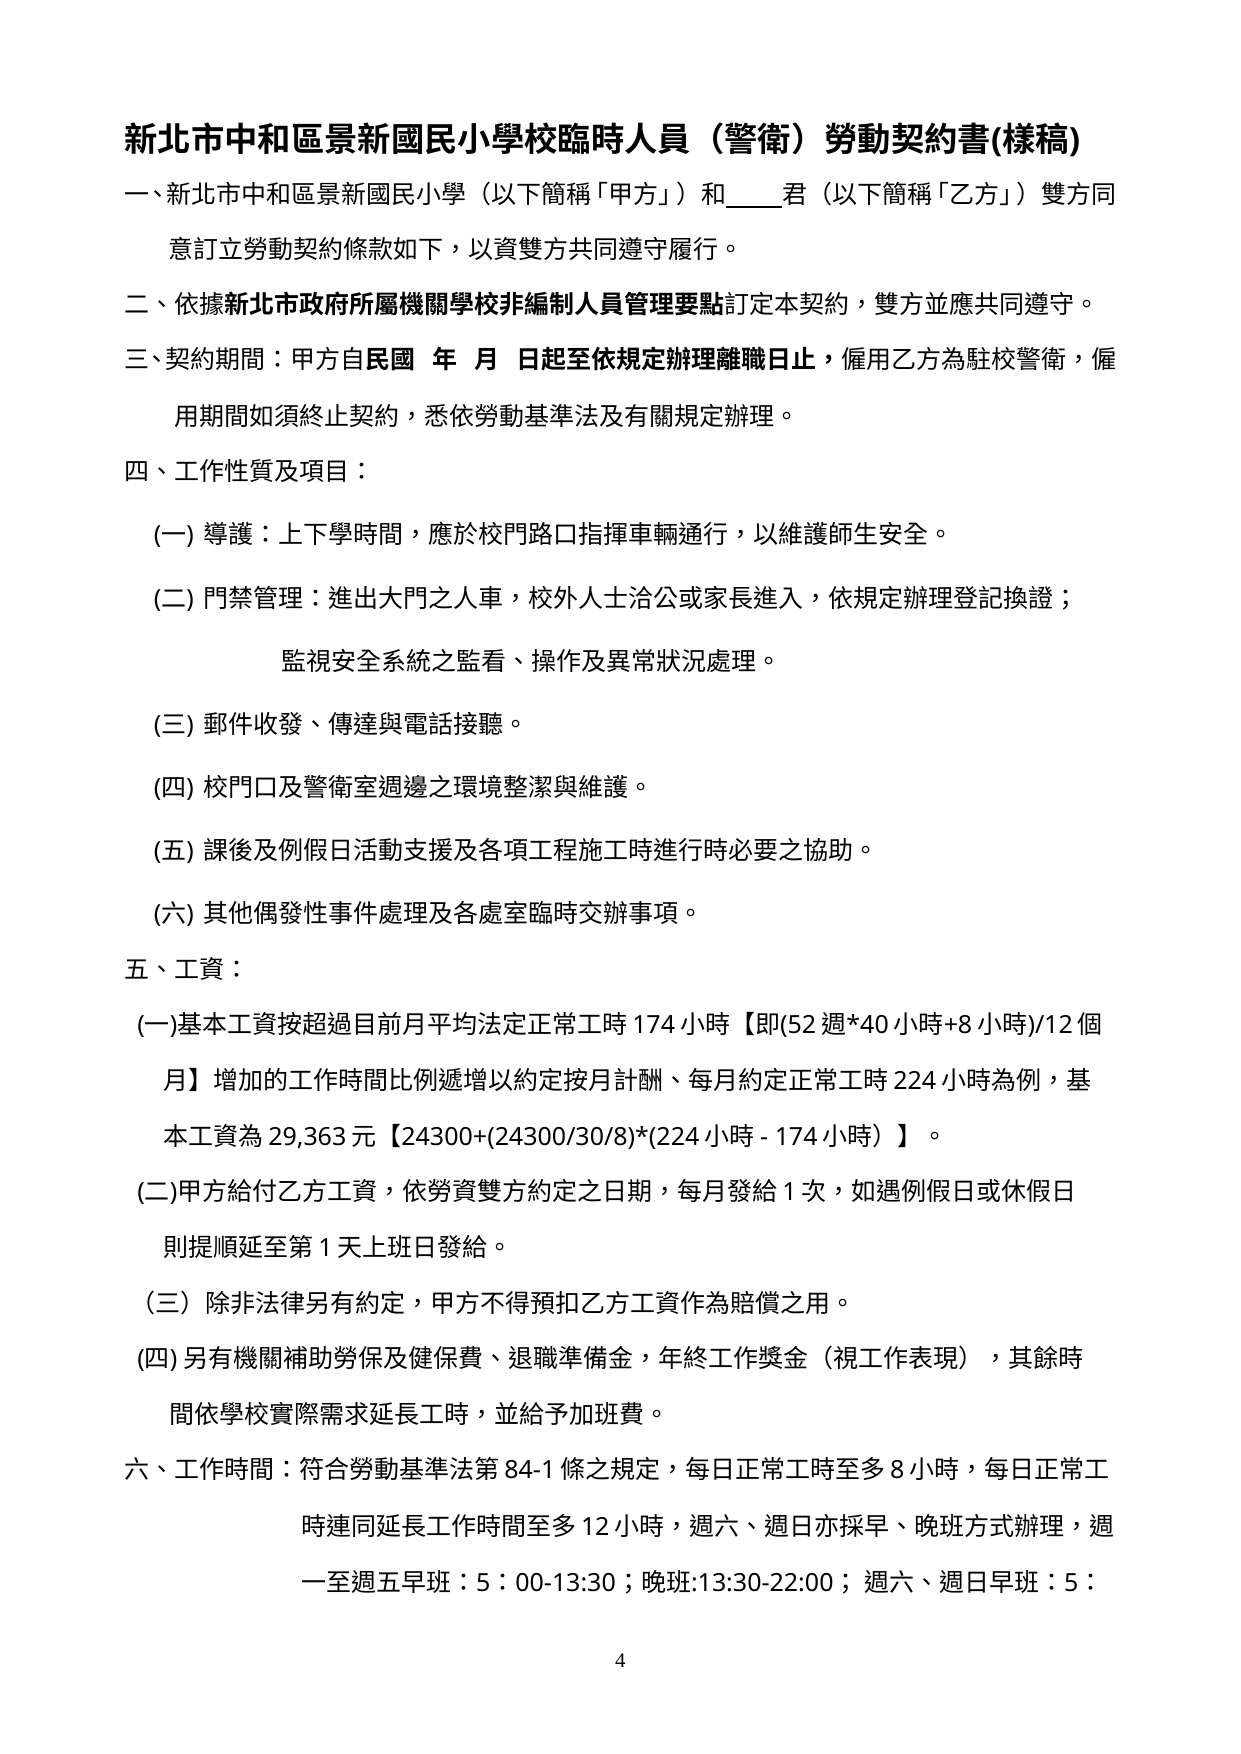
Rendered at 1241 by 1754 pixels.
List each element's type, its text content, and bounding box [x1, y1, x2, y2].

text 三、契約期間：甲方自民國 年 月 日起至依規定辦理離職日止，僱用乙方為駐校警衛，僱用期間如須終止契約，悉依勞動基準法及有關規定辦理。 [124, 339, 1116, 433]
list 監視安全系統之監看、操作及異常狀況處理。 [154, 641, 1116, 678]
list 其他偶發性事件處理及各處室臨時交辦事項。 [154, 893, 1116, 931]
text (四) 另有機關補助勞保及健保費、退職準備金，年終工作獎金（視工作表現），其餘時 [124, 1338, 1116, 1376]
list 導護：上下學時間，應於校門路口指揮車輛通行，以維護師生安全。 [154, 514, 1116, 552]
text 一、新北市中和區景新國民小學（以下簡稱「甲方」）和 君（以下簡稱「乙方」）雙方同意訂立勞動契約條款如下，以資雙方共同遵守履行。 [124, 175, 1116, 266]
text 五、工資： [124, 949, 1116, 986]
list 課後及例假日活動支援及各項工程施工時進行時必要之協助。 [154, 830, 1116, 867]
text 間依學校實際需求延長工時，並給予加班費。 [124, 1394, 1116, 1431]
text （三）除非法律另有約定，甲方不得預扣乙方工資作為賠償之用。 [124, 1282, 1116, 1320]
text 二、依據新北市政府所屬機關學校非編制人員管理要點訂定本契約，雙方並應共同遵守。 [124, 284, 1116, 321]
list 校門口及警衛室週邊之環境整潔與維護。 [154, 767, 1116, 804]
list 郵件收發、傳達與電話接聽。 [154, 704, 1116, 741]
text (一)基本工資按超過目前月平均法定正常工時174小時【即(52週*40小時+8小時)/12個 [124, 1004, 1116, 1042]
text (二)甲方給付乙方工資，依勞資雙方約定之日期，每月發給1次，如遇例假日或休假日 [124, 1171, 1116, 1209]
text 新北市中和區景新國民小學校臨時人員（警衛）勞動契約書(樣稿) [124, 100, 1116, 175]
text 月】增加的工作時間比例遞增以約定按月計酬、每月約定正常工時224小時為例，基 [124, 1060, 1116, 1097]
text 則提順延至第1天上班日發給。 [124, 1227, 1116, 1264]
text 本工資為29,363元【24300+(24300/30/8)*(224小時 - 174小時）】。 [124, 1116, 1116, 1153]
text 四、工作性質及項目： [124, 451, 1116, 489]
list 門禁管理：進出大門之人車，校外人士洽公或家長進入，依規定辦理登記換證； [154, 577, 1116, 615]
text 六、工作時間：符合勞動基準法第84-1條之規定，每日正常工時至多8小時，每日正常工時連同延長工作時間至多12小時，週六、週日亦採早、晚班方式辦理，週一至週五早班：5：00-13:30；晚班:13:30-22:00； 週六、週日早班：5： [124, 1449, 1116, 1599]
